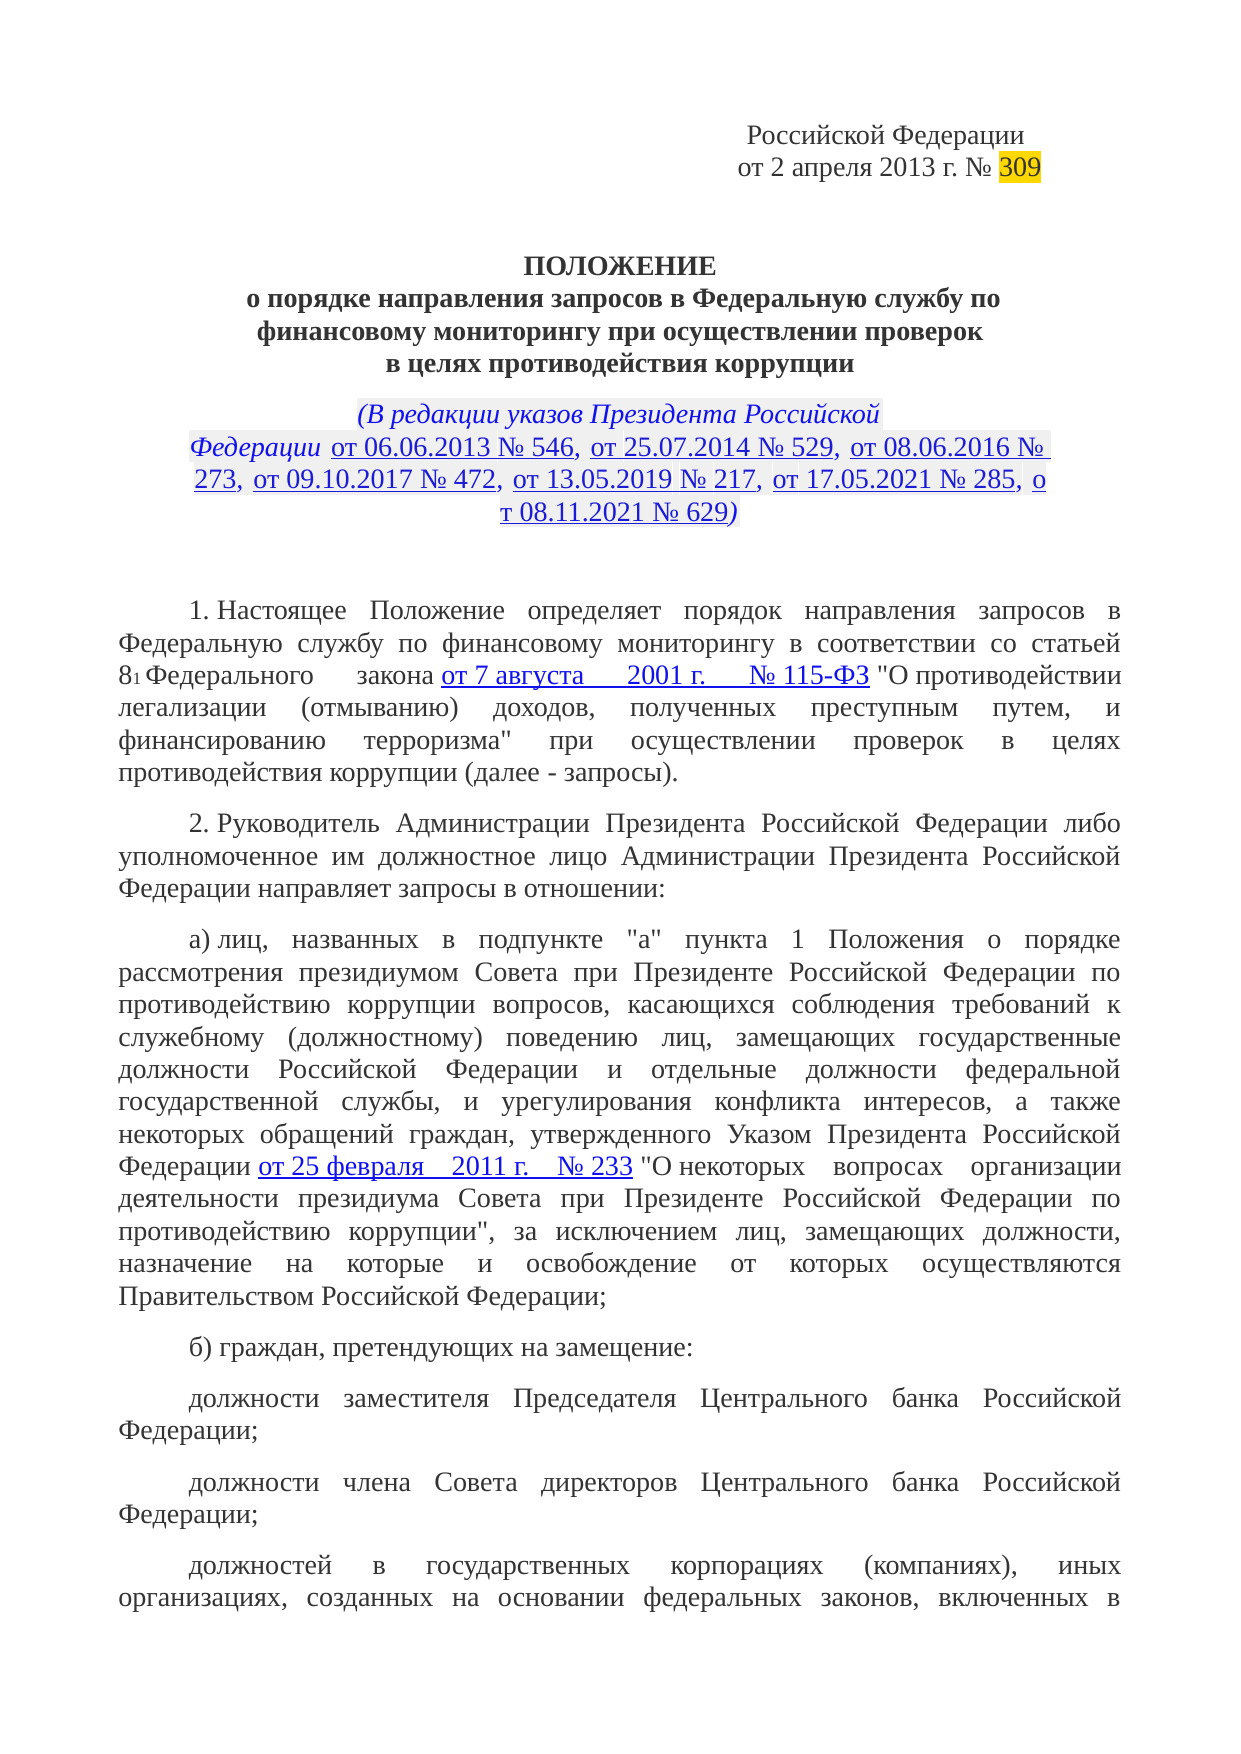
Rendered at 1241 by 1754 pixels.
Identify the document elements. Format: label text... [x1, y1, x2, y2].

text 2. Руководитель Администрации Президента Российской Федерации либо уполномоченное им должностное лицо Администрации Президента Российской Федерации направляет запросы в отношении: [118, 806, 1122, 904]
text б) граждан, претендующих на замещение: [118, 1330, 1122, 1362]
text (В редакции указов Президента Российской Федерации от 06.06.2013 № 546, от 25.07.2014 № 529, от 08.06.2016 № 273, от 09.10.2017 № 472, от 13.05.2019 № 217, от 17.05.2021 № 285, от 08.11.2021 № 629) [188, 397, 1052, 527]
text должности заместителя Председателя Центрального банка Российской Федерации; [118, 1381, 1122, 1446]
text Российской Федерации от 2 апреля 2013 г. № 309 [649, 118, 1122, 183]
text а) лиц, названных в подпункте "а" пункта 1 Положения о порядке рассмотрения президиумом Совета при Президенте Российской Федерации по противодействию коррупции вопросов, касающихся соблюдения требований к служебному (должностному) поведению лиц, замещающих государственные должности Российской Федерации и отдельные должности федеральной государственной службы, и урегулирования конфликта интересов, а также некоторых обращений граждан, утвержденного Указом Президента Российской Федерации от 25 февраля 2011 г. № 233 "О некоторых вопросах организации деятельности президиума Совета при Президенте Российской Федерации по противодействию коррупции", за исключением лиц, замещающих должности, назначение на которые и освобождение от которых осуществляются Правительством Российской Федерации; [118, 922, 1122, 1311]
text должности члена Совета директоров Центрального банка Российской Федерации; [118, 1464, 1122, 1529]
text должностей в государственных корпорациях (компаниях), иных организациях, созданных на основании федеральных законов, включенных в [118, 1548, 1122, 1613]
text ПОЛОЖЕНИЕ о порядке направления запросов в Федеральную службу по финансовому мониторингу при осуществлении проверок в целях противодействия коррупции [188, 249, 1052, 379]
text 1. Настоящее Положение определяет порядок направления запросов в Федеральную службу по финансовому мониторингу в соответствии со статьей 81 Федерального закона от 7 августа 2001 г. № 115-ФЗ "О противодействии легализации (отмыванию) доходов, полученных преступным путем, и финансированию терроризма" при осуществлении проверок в целях противодействия коррупции (далее - запросы). [118, 593, 1122, 788]
